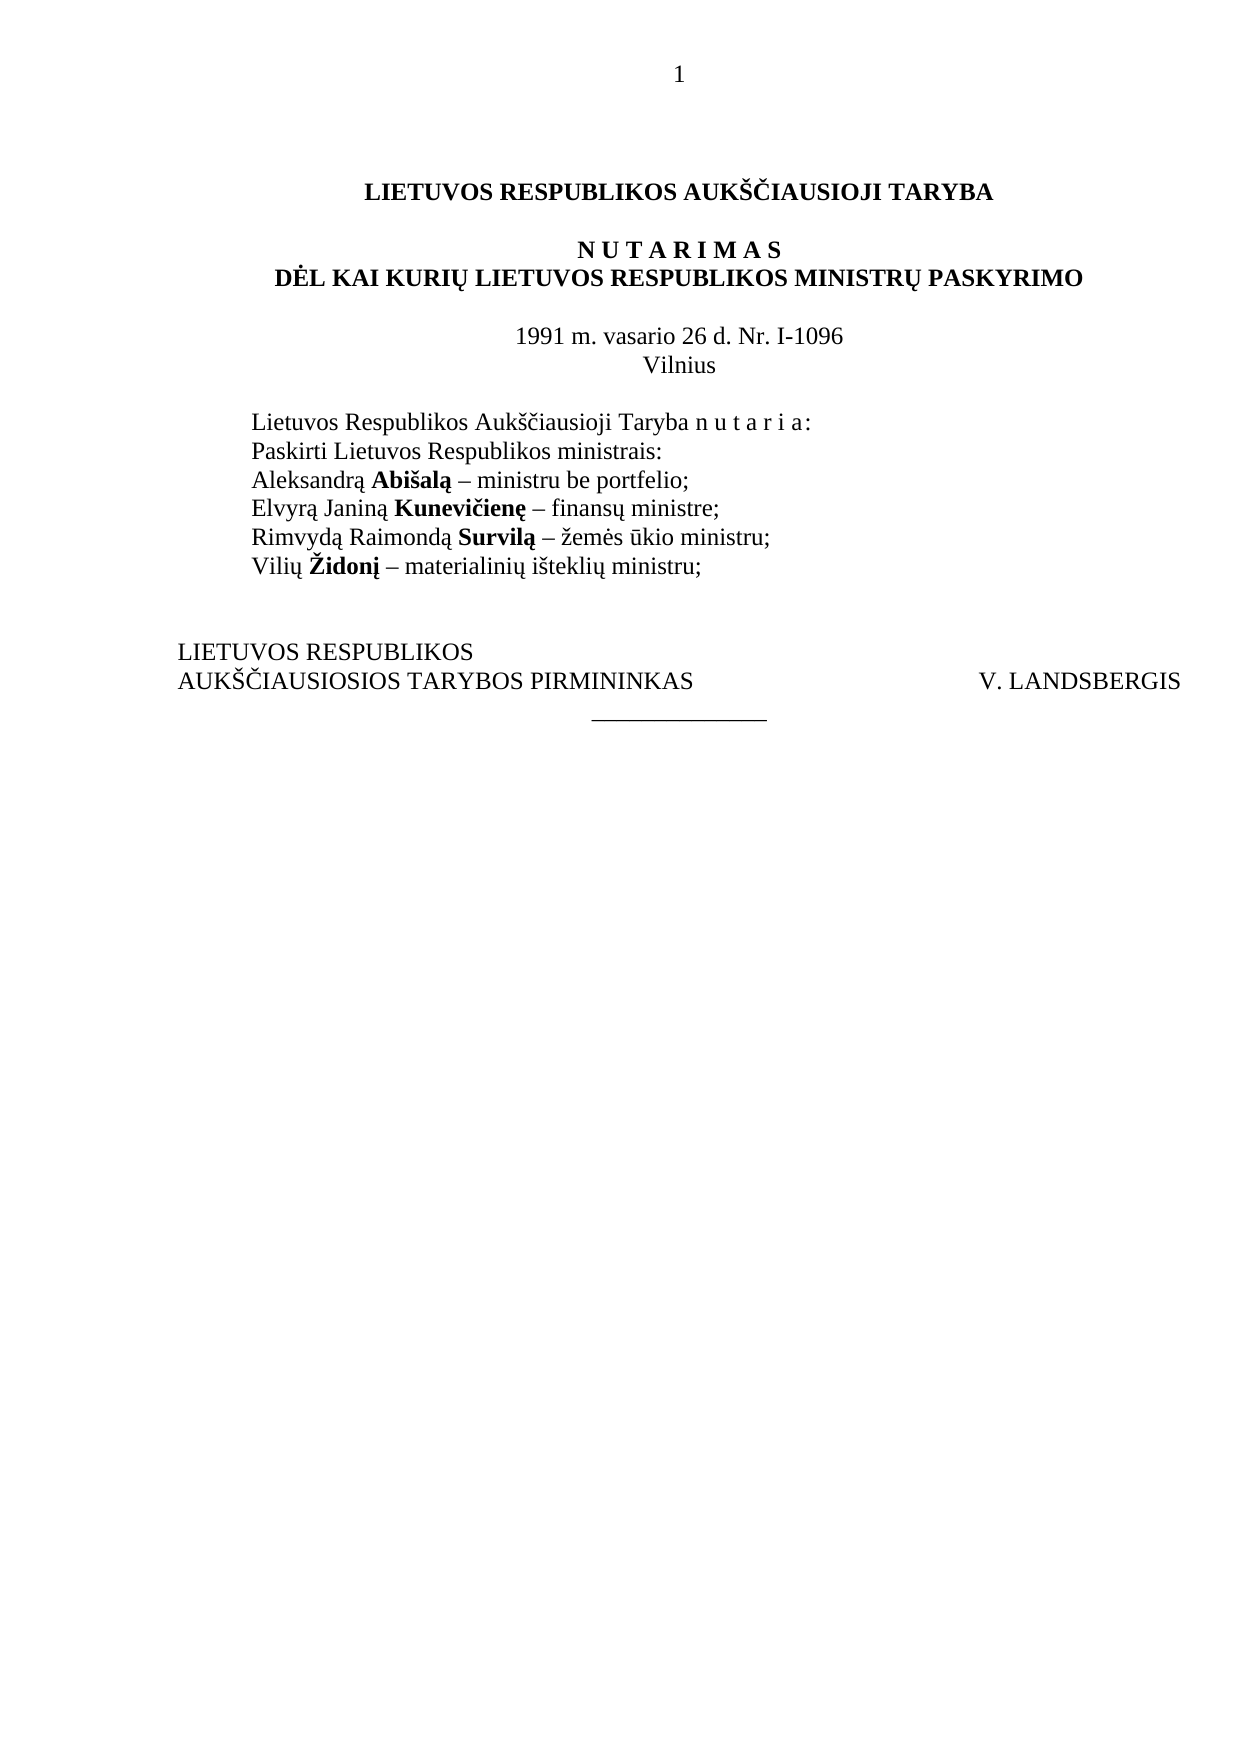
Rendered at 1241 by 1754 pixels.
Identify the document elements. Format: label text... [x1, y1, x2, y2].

text 1991 m. vasario 26 d. Nr. I-1096 [177, 321, 1181, 350]
text Paskirti Lietuvos Respublikos ministrais: [177, 436, 1181, 465]
text LIETUVOS RESPUBLIKOS [177, 637, 1181, 666]
text Elvyrą Janiną Kunevičienę – finansų ministre; [177, 493, 1181, 522]
text Rimvydą Raimondą Survilą – žemės ūkio ministru; [177, 522, 1181, 551]
text Vilių Židonį – materialinių išteklių ministru; [177, 551, 1181, 580]
text Aleksandrą Abišalą – ministru be portfelio; [177, 465, 1181, 493]
text AUKŠČIAUSIOSIOS TARYBOS PIRMININKAS V. LANDSBERGIS [177, 666, 1181, 695]
text DĖL KAI KURIŲ LIETUVOS RESPUBLIKOS MINISTRŲ PASKYRIMO [177, 263, 1181, 292]
text LIETUVOS RESPUBLIKOS AUKŠČIAUSIOJI TARYBA [177, 177, 1181, 206]
text Vilnius [177, 350, 1181, 378]
text ______________ [177, 695, 1181, 723]
text Lietuvos Respublikos Aukščiausioji Taryba nutaria: [177, 407, 1181, 436]
text N U T A R I M A S [177, 235, 1181, 263]
